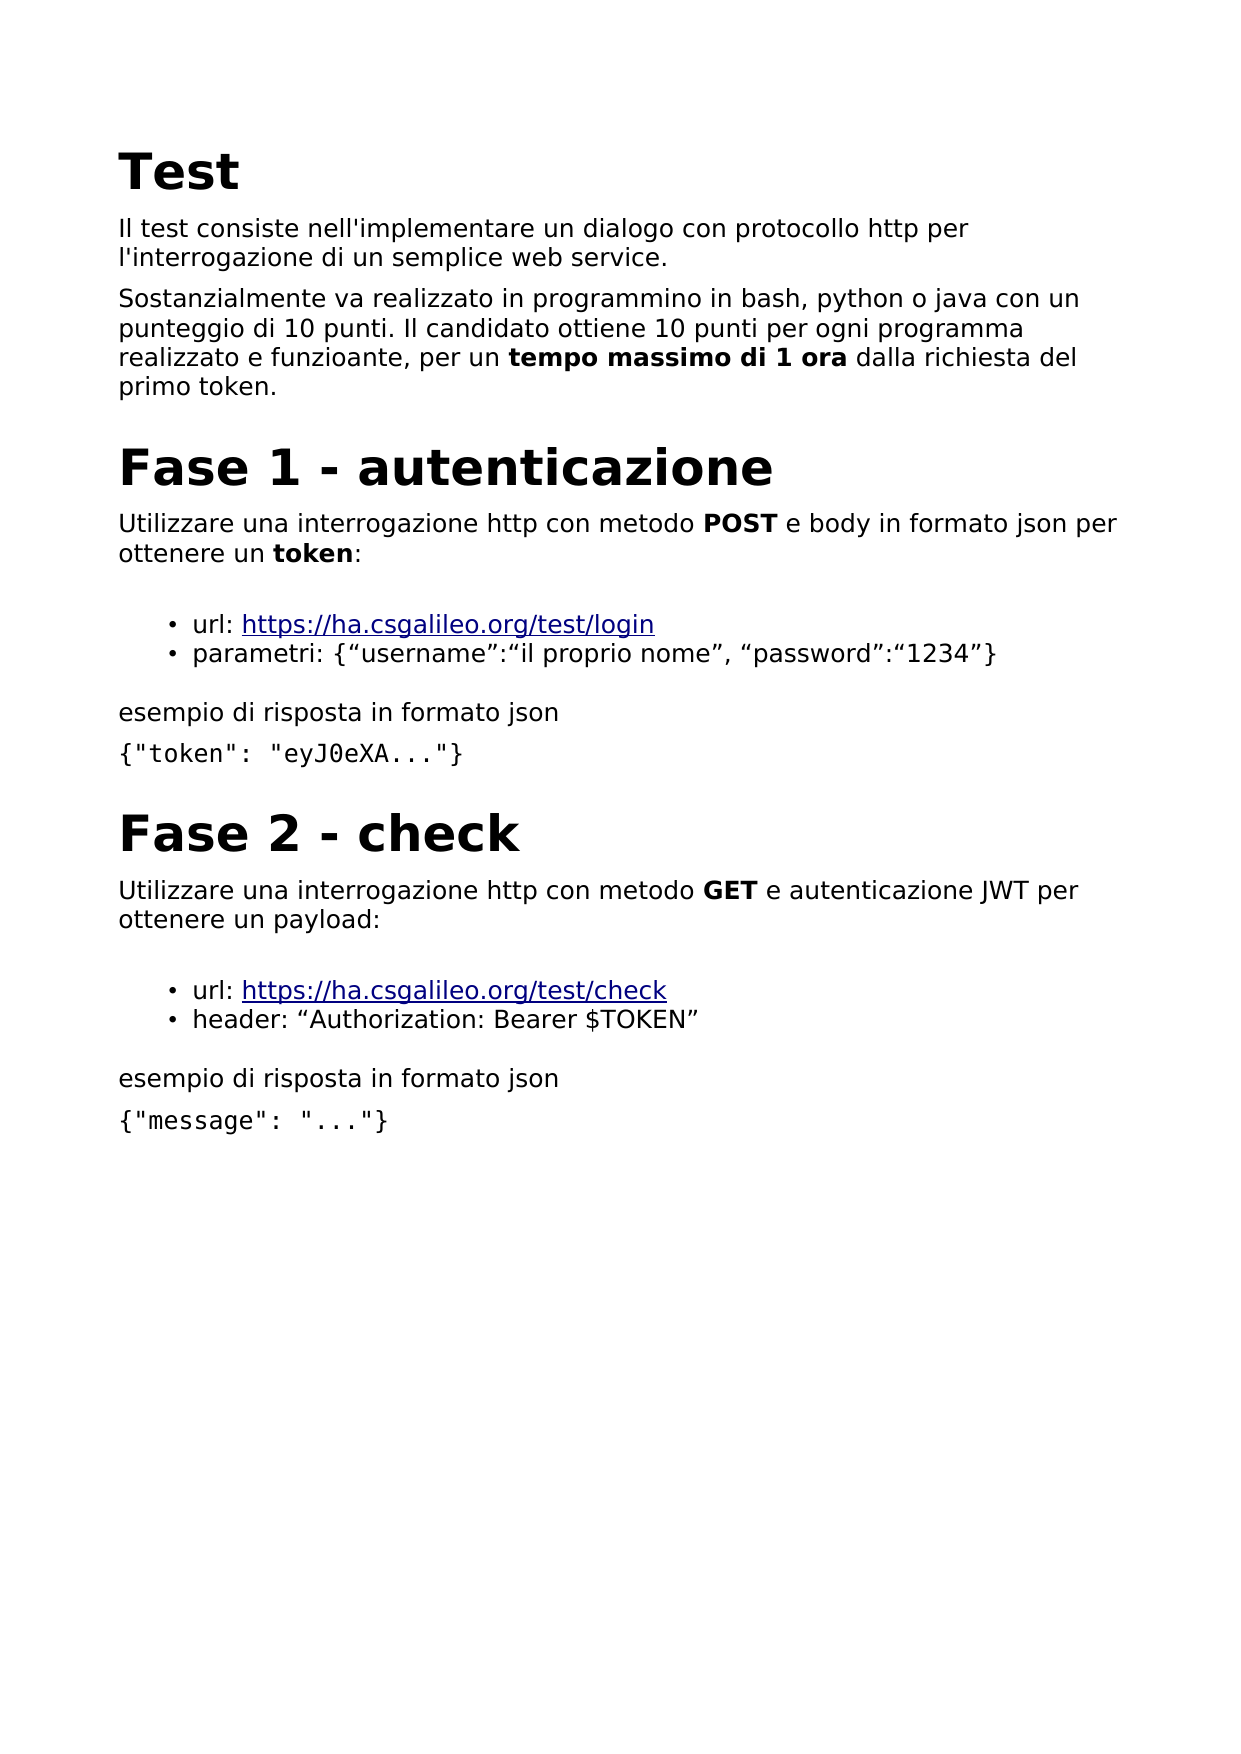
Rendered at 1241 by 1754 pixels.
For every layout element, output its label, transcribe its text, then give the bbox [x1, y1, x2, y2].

list url: https://ha.csgalileo.org/test/login [177, 610, 1122, 639]
text Il test consiste nell'implementare un dialogo con protocollo http per l'interrogazione di un semplice web service. [118, 214, 1122, 272]
text Utilizzare una interrogazione http con metodo GET e autenticazione JWT per ottenere un payload: [118, 876, 1122, 934]
text Utilizzare una interrogazione http con metodo POST e body in formato json per ottenere un token: [118, 509, 1122, 568]
list header: “Authorization: Bearer $TOKEN” [177, 1006, 1122, 1035]
subtitle Fase 1 - autenticazione [118, 439, 1122, 497]
text {"message": "..."} [118, 1106, 1122, 1135]
text esempio di risposta in formato json [118, 698, 1122, 727]
list parametri: {“username”:“il proprio nome”, “password”:“1234”} [177, 639, 1122, 668]
text esempio di risposta in formato json [118, 1064, 1122, 1093]
text {"token": "eyJ0eXA..."} [118, 739, 1122, 768]
subtitle Fase 2 - check [118, 805, 1122, 863]
list url: https://ha.csgalileo.org/test/check [177, 976, 1122, 1006]
text Sostanzialmente va realizzato in programmino in bash, python o java con un punteggio di 10 punti. Il candidato ottiene 10 punti per ogni programma realizzato e funzioante, per un tempo massimo di 1 ora dalla richiesta del primo token. [118, 285, 1122, 401]
subtitle Test [118, 143, 1122, 201]
